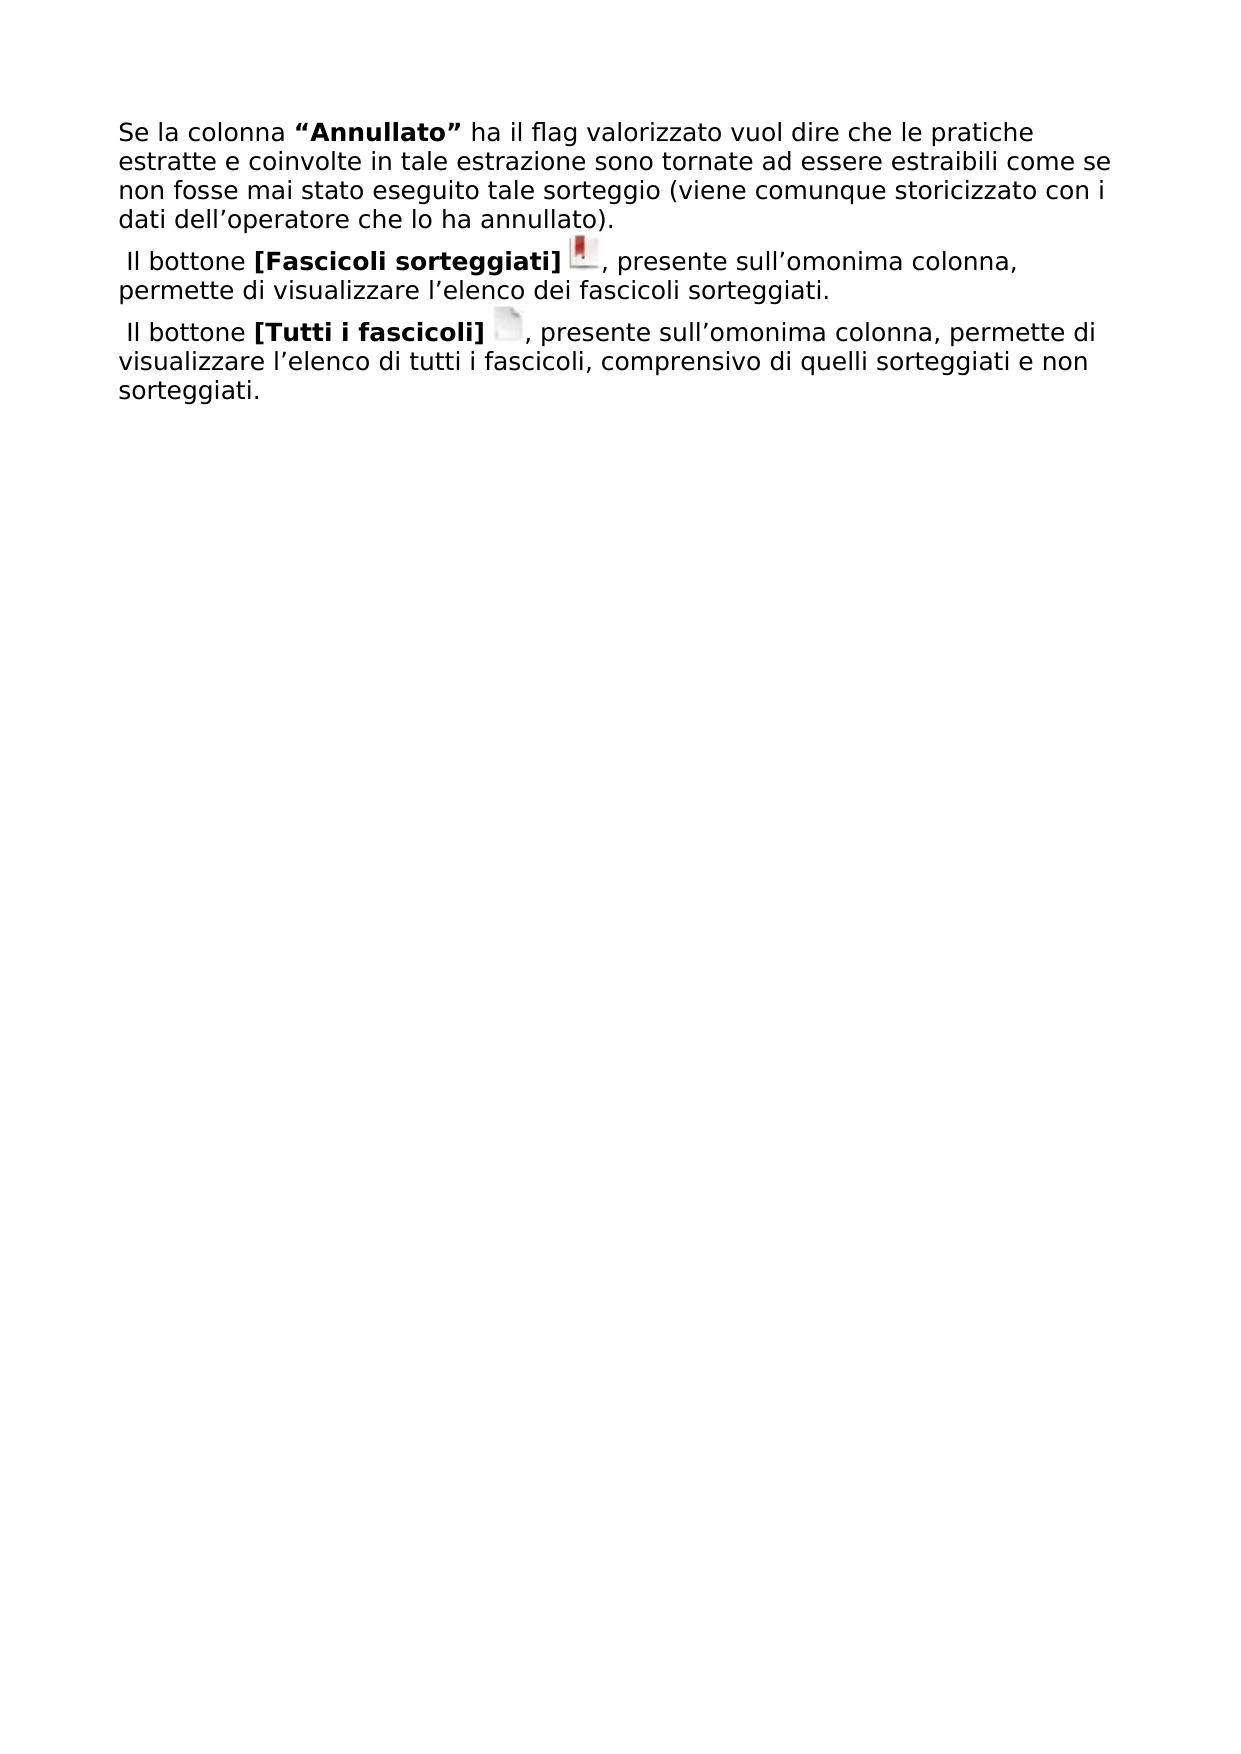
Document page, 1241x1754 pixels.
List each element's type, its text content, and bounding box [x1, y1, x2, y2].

picture [569, 234, 601, 271]
text Se la colonna “Annullato” ha il flag valorizzato vuol dire che le pratiche estratte e coinvolte in tale estrazione sono tornate ad essere estraibili come se non fosse mai stato eseguito tale sorteggio (viene comunque storicizzato con i dati dell’operatore che lo ha annullato). Il bottone [Fascicoli sorteggiati] , presente sull’omonima colonna, permette di visualizzare l’elenco dei fascicoli sorteggiati. Il bottone [Tutti i fascicoli] , presente sull’omonima colonna, permette di visualizzare l’elenco di tutti i fascicoli, comprensivo di quelli sorteggiati e non sorteggiati. [118, 118, 1122, 405]
picture [492, 305, 525, 341]
